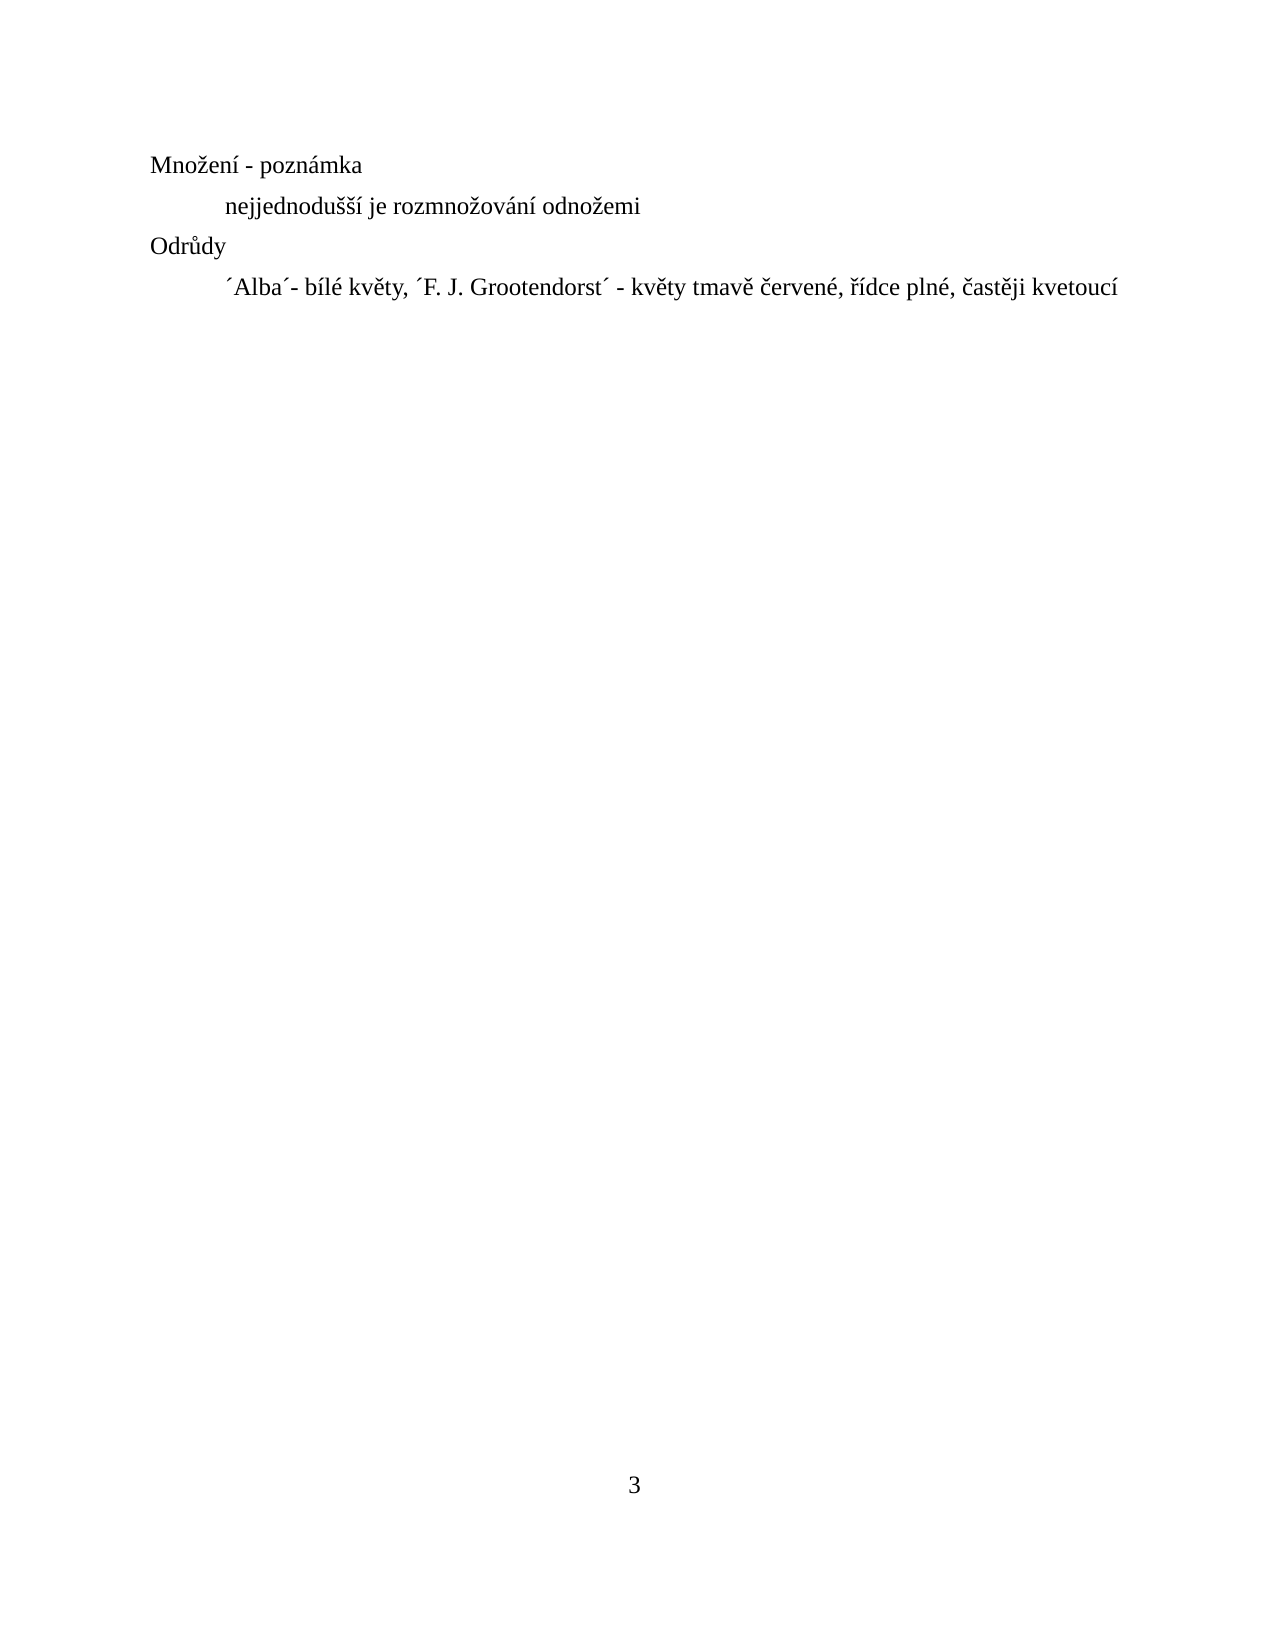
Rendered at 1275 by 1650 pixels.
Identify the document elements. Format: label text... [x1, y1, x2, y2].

text ´Alba´- bílé květy, ´F. J. Grootendorst´ - květy tmavě červené, řídce plné, častěji kvetoucí [225, 272, 1125, 301]
text Odrůdy [150, 231, 1125, 260]
text Množení - poznámka [150, 150, 1125, 179]
text nejjednodušší je rozmnožování odnožemi [225, 191, 1125, 219]
